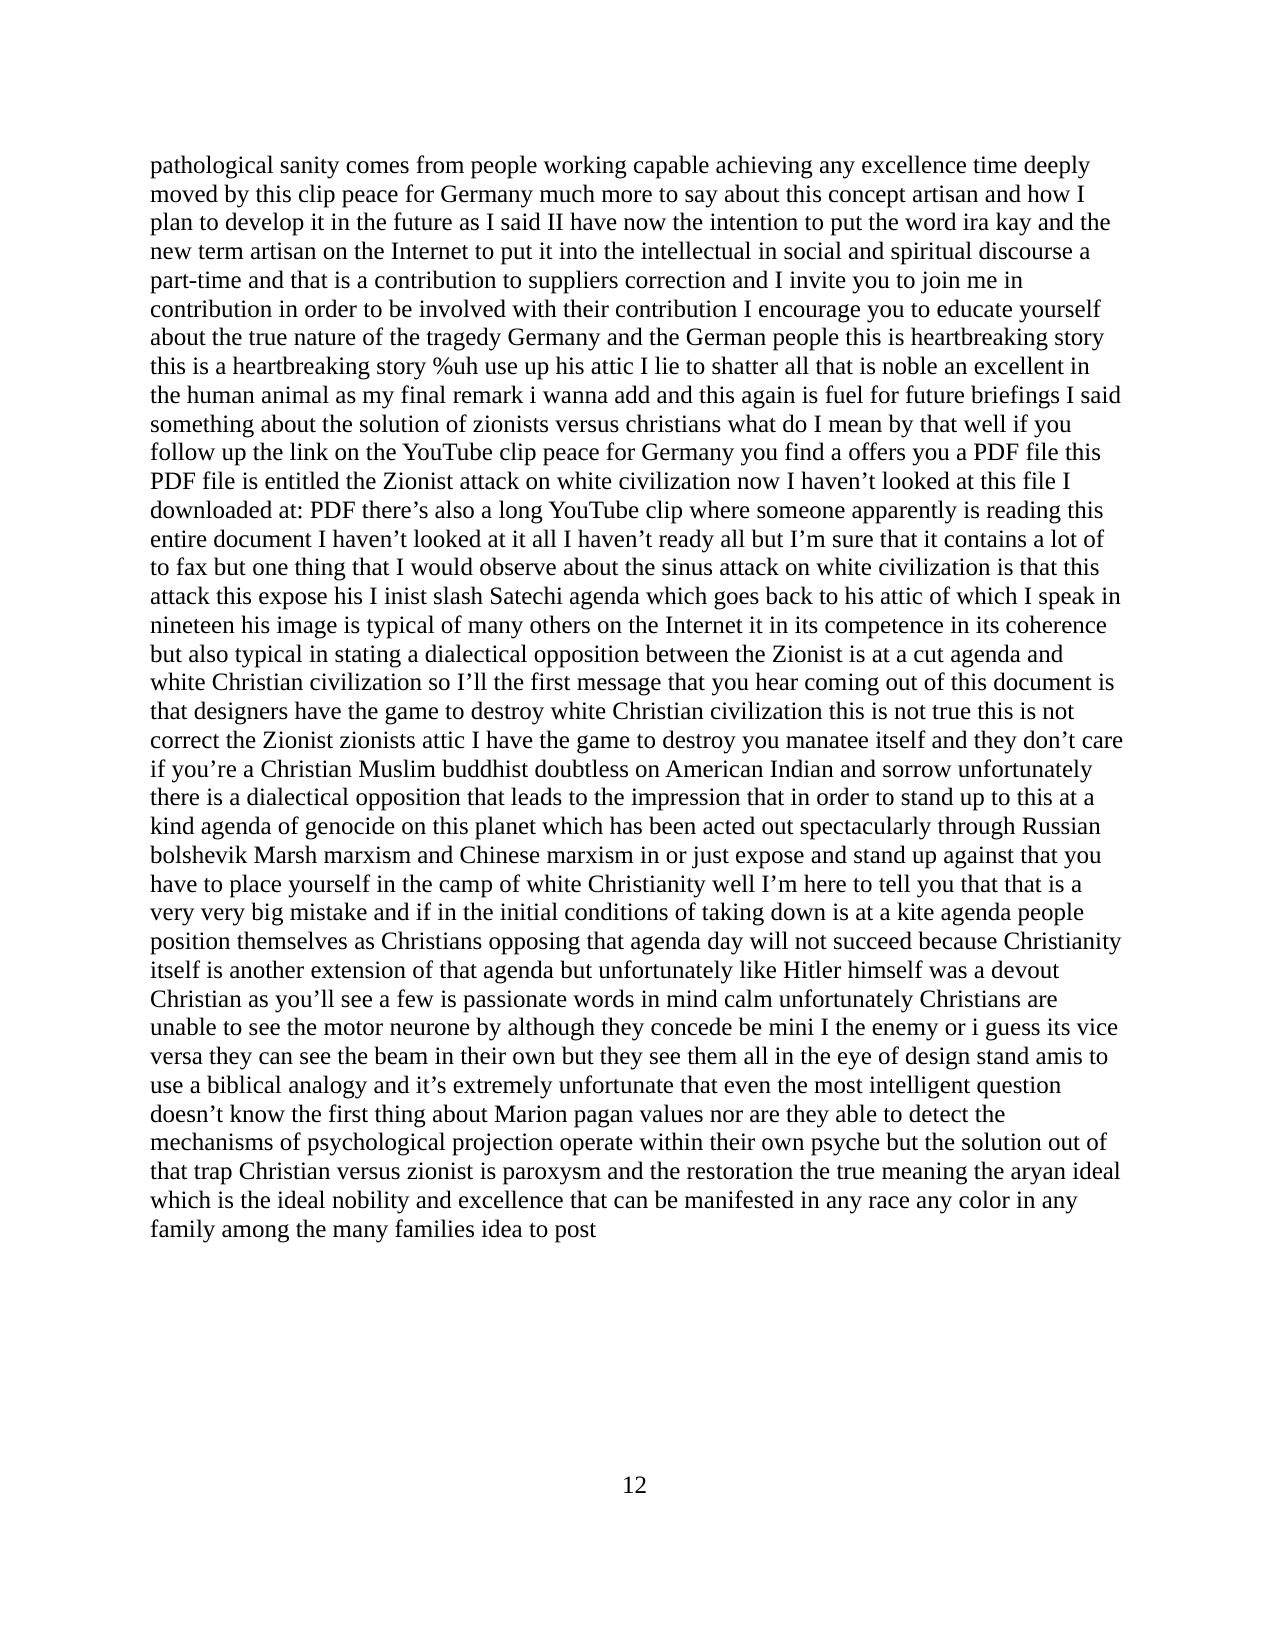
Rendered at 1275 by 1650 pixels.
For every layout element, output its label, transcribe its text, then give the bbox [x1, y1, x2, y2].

text pathological sanity comes from people working capable achieving any excellence time deeply moved by this clip peace for Germany much more to say about this concept artisan and how I plan to develop it in the future as I said II have now the intention to put the word ira kay and the new term artisan on the Internet to put it into the intellectual in social and spiritual discourse a part-time and that is a contribution to suppliers correction and I invite you to join me in contribution in order to be involved with their contribution I encourage you to educate yourself about the true nature of the tragedy Germany and the German people this is heartbreaking story this is a heartbreaking story %uh use up his attic I lie to shatter all that is noble an excellent in the human animal as my final remark i wanna add and this again is fuel for future briefings I said something about the solution of zionists versus christians what do I mean by that well if you follow up the link on the YouTube clip peace for Germany you find a offers you a PDF file this PDF file is entitled the Zionist attack on white civilization now I haven’t looked at this file I downloaded at: PDF there’s also a long YouTube clip where someone apparently is reading this entire document I haven’t looked at it all I haven’t ready all but I’m sure that it contains a lot of to fax but one thing that I would observe about the sinus attack on white civilization is that this attack this expose his I inist slash Satechi agenda which goes back to his attic of which I speak in nineteen his image is typical of many others on the Internet it in its competence in its coherence but also typical in stating a dialectical opposition between the Zionist is at a cut agenda and white Christian civilization so I’ll the first message that you hear coming out of this document is that designers have the game to destroy white Christian civilization this is not true this is not correct the Zionist zionists attic I have the game to destroy you manatee itself and they don’t care if you’re a Christian Muslim buddhist doubtless on American Indian and sorrow unfortunately there is a dialectical opposition that leads to the impression that in order to stand up to this at a kind agenda of genocide on this planet which has been acted out spectacularly through Russian bolshevik Marsh marxism and Chinese marxism in or just expose and stand up against that you have to place yourself in the camp of white Christianity well I’m here to tell you that that is a very very big mistake and if in the initial conditions of taking down is at a kite agenda people position themselves as Christians opposing that agenda day will not succeed because Christianity itself is another extension of that agenda but unfortunately like Hitler himself was a devout Christian as you’ll see a few is passionate words in mind calm unfortunately Christians are unable to see the motor neurone by although they concede be mini I the enemy or i guess its vice versa they can see the beam in their own but they see them all in the eye of design stand amis to use a biblical analogy and it’s extremely unfortunate that even the most intelligent question doesn’t know the first thing about Marion pagan values nor are they able to detect the mechanisms of psychological projection operate within their own psyche but the solution out of that trap Christian versus zionist is paroxysm and the restoration the true meaning the aryan ideal which is the ideal nobility and excellence that can be manifested in any race any color in any family among the many families idea to post [150, 150, 1125, 1242]
